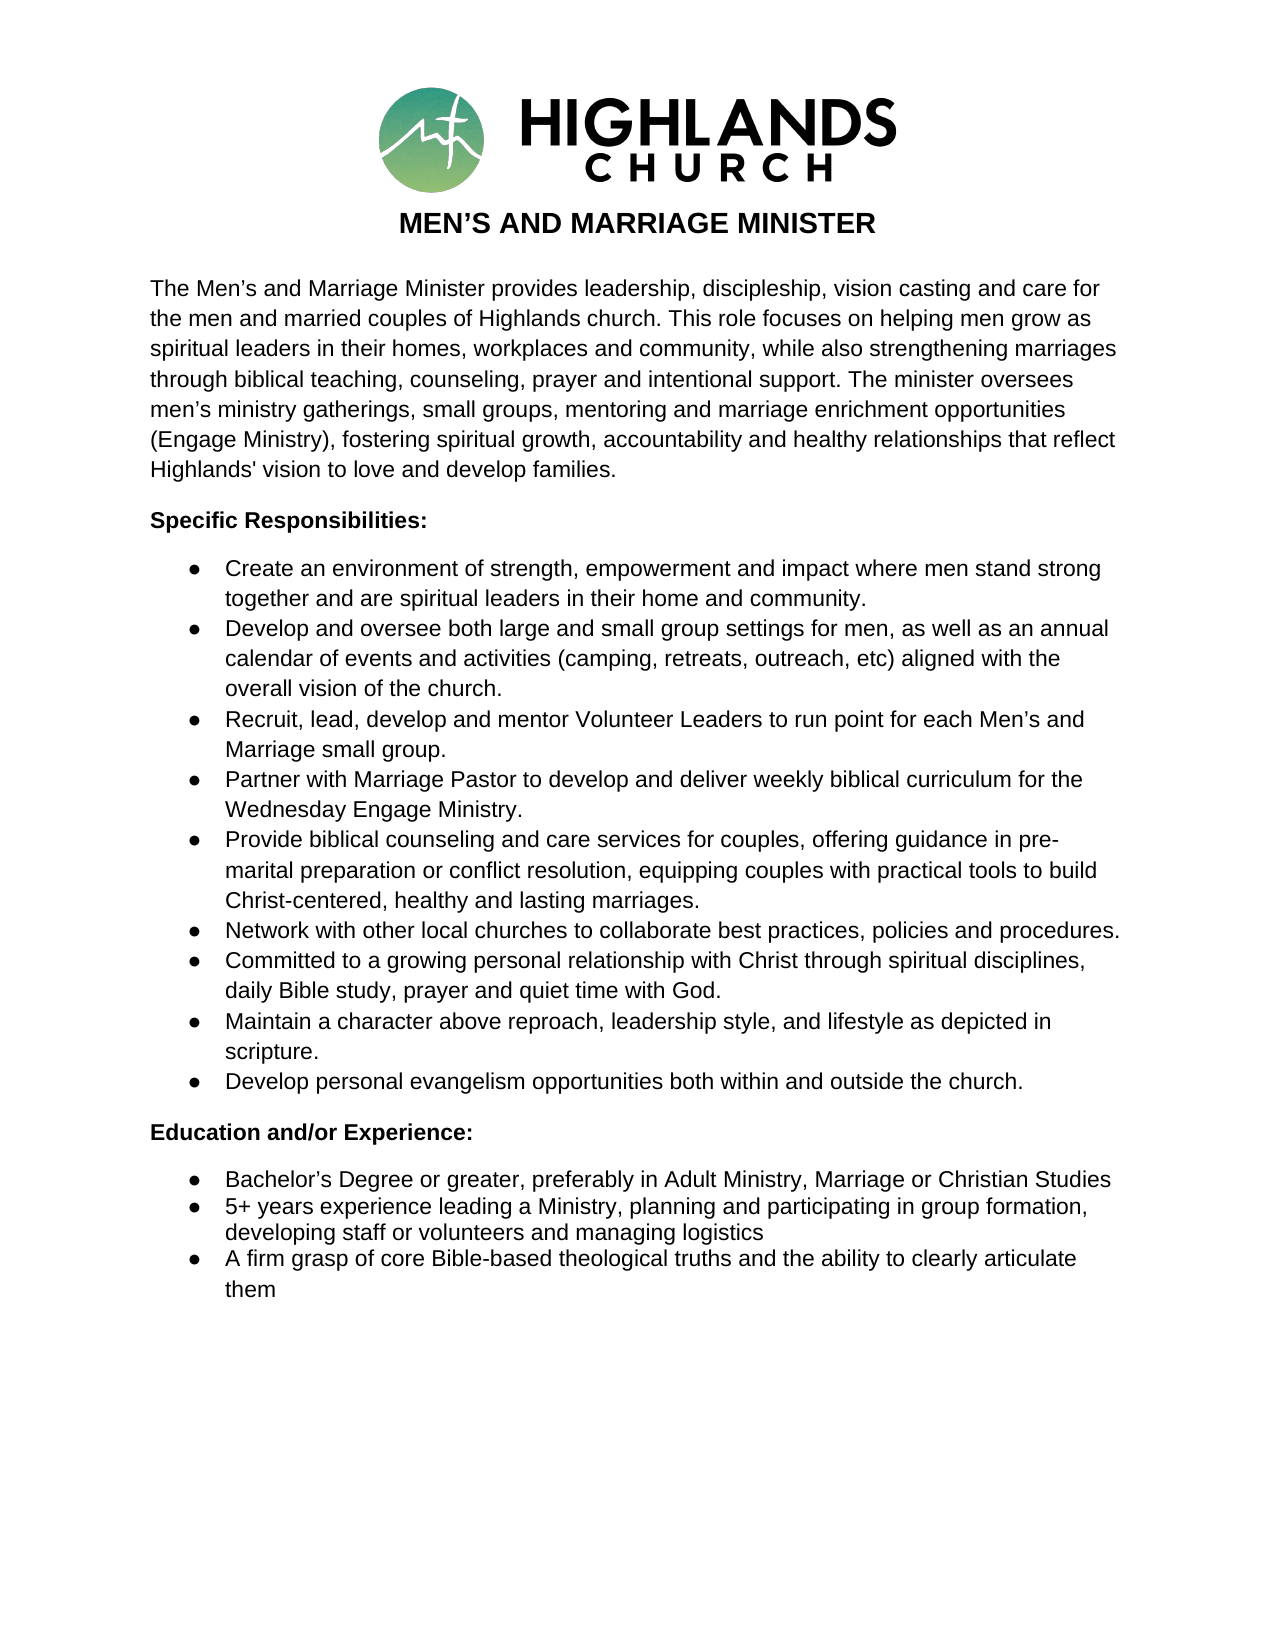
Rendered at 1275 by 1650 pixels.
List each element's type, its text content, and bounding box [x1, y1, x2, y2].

text The Men’s and Marriage Minister provides leadership, discipleship, vision casting and care for the men and married couples of Highlands church. This role focuses on helping men grow as spiritual leaders in their homes, workplaces and community, while also strengthening marriages through biblical teaching, counseling, prayer and intentional support. The minister oversees men’s ministry gatherings, small groups, mentoring and marriage enrichment opportunities (Engage Ministry), fostering spiritual growth, accountability and healthy relationships that reflect Highlands' vision to love and develop families. [150, 275, 1125, 483]
list A firm grasp of core Bible-based theological truths and the ability to clearly articulate them [187, 1245, 1125, 1302]
text MEN’S AND MARRIAGE MINISTER [150, 206, 1125, 240]
list Bachelor’s Degree or greater, preferably in Adult Ministry, Marriage or Christian Studies [187, 1166, 1125, 1193]
text Specific Responsibilities: [150, 507, 1125, 534]
list Network with other local churches to collaborate best practices, policies and procedures. [187, 917, 1125, 943]
list Develop and oversee both large and small group settings for men, as well as an annual calendar of events and activities (camping, retreats, outreach, etc) aligned with the overall vision of the church. [187, 615, 1125, 702]
list Maintain a character above reproach, leadership style, and lifestyle as depicted in scripture. [187, 1008, 1125, 1064]
list Provide biblical counseling and care services for couples, offering guidance in pre-marital preparation or conflict resolution, equipping couples with practical tools to build Christ-centered, healthy and lasting marriages. [187, 826, 1125, 913]
list 5+ years experience leading a Ministry, planning and participating in group formation, developing staff or volunteers and managing logistics [187, 1193, 1125, 1245]
list Recruit, lead, develop and mentor Volunteer Leaders to run point for each Men’s and Marriage small group. [187, 706, 1125, 762]
list Develop personal evangelism opportunities both within and outside the church. [187, 1068, 1125, 1094]
list Partner with Marriage Pastor to develop and deliver weekly biblical curriculum for the Wednesday Engage Ministry. [187, 766, 1125, 822]
list Committed to a growing personal relationship with Christ through spiritual disciplines, daily Bible study, prayer and quiet time with God. [187, 947, 1125, 1004]
picture [353, 84, 922, 198]
text Education and/or Experience: [150, 1119, 1125, 1145]
list Create an environment of strength, empowerment and impact where men stand strong together and are spiritual leaders in their home and community. [187, 554, 1125, 611]
